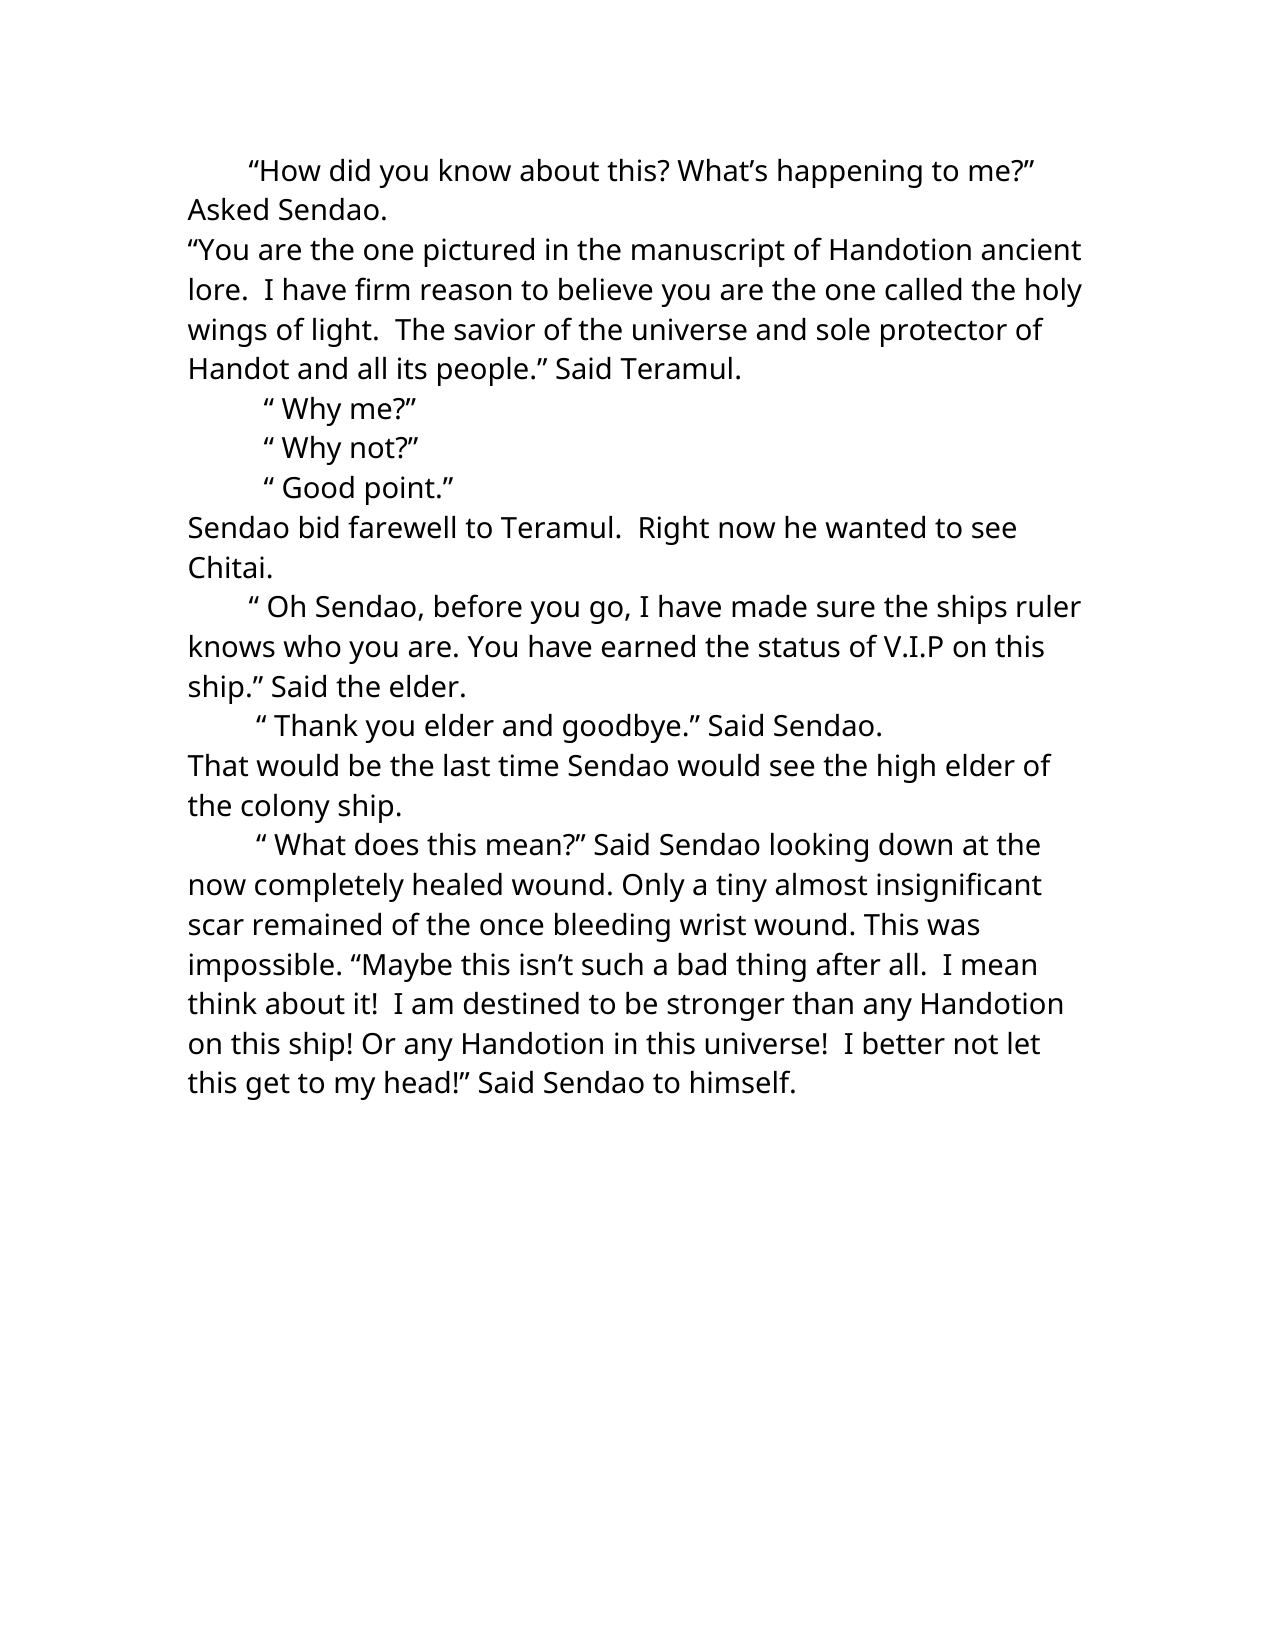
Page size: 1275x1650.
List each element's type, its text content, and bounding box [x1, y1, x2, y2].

text “ Why not?” [187, 428, 1087, 467]
text “ Why me?” [187, 388, 1087, 428]
text That would be the last time Sendao would see the high elder of the colony ship. [187, 745, 1087, 825]
text “You are the one pictured in the manuscript of Handotion ancient lore. I have firm reason to believe you are the one called the holy wings of light. The savior of the universe and sole protector of Handot and all its people.” Said Teramul. [187, 229, 1087, 388]
text “ Good point.” [187, 467, 1087, 507]
text “ Oh Sendao, before you go, I have made sure the ships ruler knows who you are. You have earned the status of V.I.P on this ship.” Said the elder. [187, 587, 1087, 706]
text “ Thank you elder and goodbye.” Said Sendao. [187, 706, 1087, 745]
text “ What does this mean?” Said Sendao looking down at the now completely healed wound. Only a tiny almost insignificant scar remained of the once bleeding wrist wound. This was impossible. “Maybe this isn’t such a bad thing after all. I mean think about it! I am destined to be stronger than any Handotion on this ship! Or any Handotion in this universe! I better not let this get to my head!” Said Sendao to himself. [187, 825, 1087, 1102]
text Sendao bid farewell to Teramul. Right now he wanted to see Chitai. [187, 507, 1087, 587]
text “How did you know about this? What’s happening to me?” Asked Sendao. [187, 150, 1087, 229]
